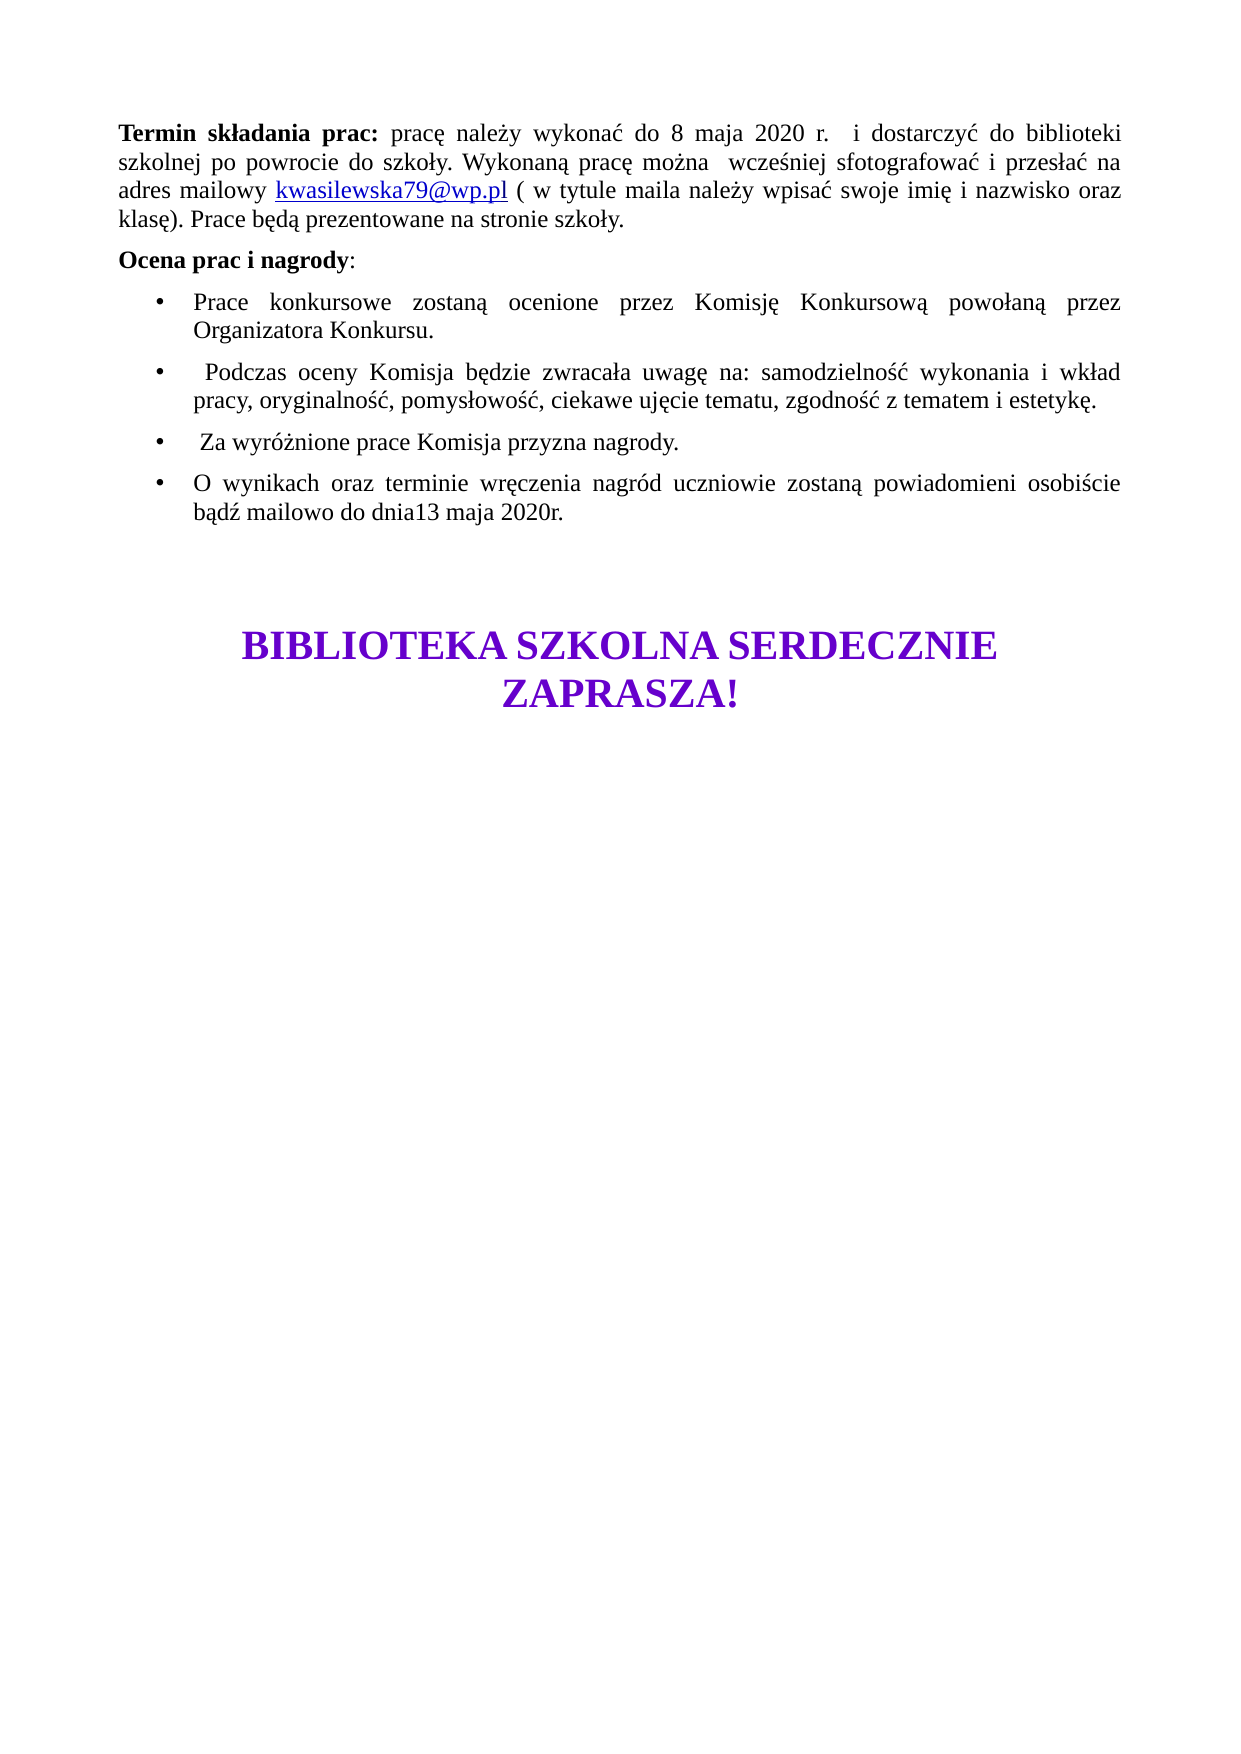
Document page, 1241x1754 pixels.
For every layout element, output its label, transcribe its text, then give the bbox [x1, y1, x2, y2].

list Podczas oceny Komisja będzie zwracała uwagę na: samodzielność wykonania i wkład pracy, oryginalność, pomysłowość, ciekawe ujęcie tematu, zgodność z tematem i estetykę. [156, 357, 1122, 414]
list O wynikach oraz terminie wręczenia nagród uczniowie zostaną powiadomieni osobiście bądź mailowo do dnia13 maja 2020r. [156, 468, 1122, 526]
text BIBLIOTEKA SZKOLNA SERDECZNIE ZAPRASZA! [118, 621, 1122, 716]
text Termin składania prac: pracę należy wykonać do 8 maja 2020 r. i dostarczyć do biblioteki szkolnej po powrocie do szkoły. Wykonaną pracę można wcześniej sfotografować i przesłać na adres mailowy kwasilewska79@wp.pl ( w tytule maila należy wpisać swoje imię i nazwisko oraz klasę). Prace będą prezentowane na stronie szkoły. [118, 118, 1122, 233]
text Ocena prac i nagrody: [118, 246, 1122, 274]
list Prace konkursowe zostaną ocenione przez Komisję Konkursową powołaną przez Organizatora Konkursu. [156, 287, 1122, 344]
list Za wyróżnione prace Komisja przyzna nagrody. [156, 427, 1122, 456]
